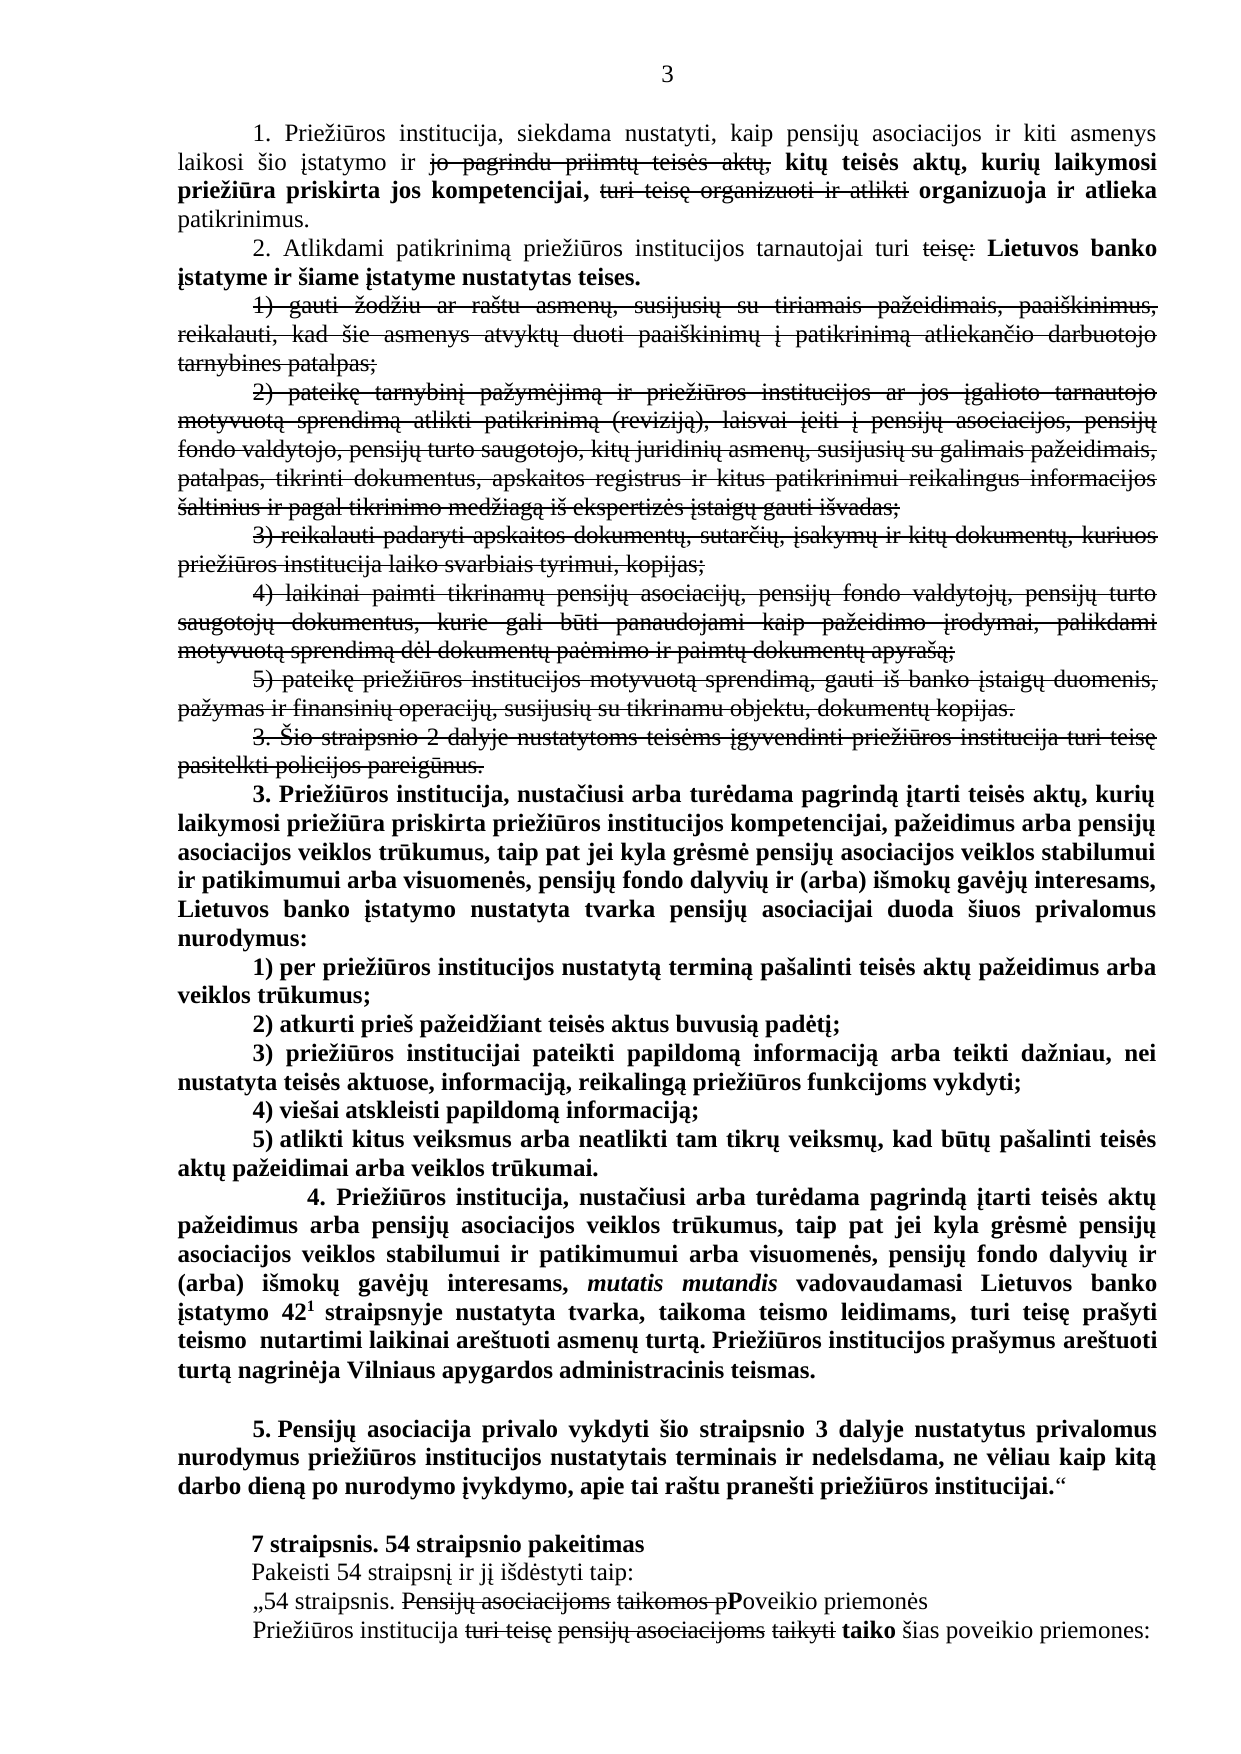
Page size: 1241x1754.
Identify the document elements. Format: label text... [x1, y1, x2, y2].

text Priežiūros institucija turi teisę pensijų asociacijoms taikyti taiko šias poveikio priemones: [177, 1615, 1157, 1644]
text Pakeisti 54 straipsnį ir jį išdėstyti taip: [177, 1557, 1157, 1586]
text 4) viešai atskleisti papildomą informaciją; [177, 1096, 1157, 1124]
text 2) pateikę tarnybinį pažymėjimą ir priežiūros institucijos ar jos įgalioto tarnautojo motyvuotą sprendimą atlikti patikrinimą (reviziją), laisvai įeiti į pensijų asociacijos, pensijų fondo valdytojo, pensijų turto saugotojo, kitų juridinių asmenų, susijusių su galimais pažeidimais, patalpas, tikrinti dokumentus, apskaitos registrus ir kitus patikrinimui reikalingus informacijos šaltinius ir pagal tikrinimo medžiagą iš ekspertizės įstaigų gauti išvadas; [177, 377, 1157, 421]
text 4) laikinai paimti tikrinamų pensijų asociacijų, pensijų fondo valdytojų, pensijų turto saugotojų dokumentus, kurie gali būti panaudojami kaip pažeidimo įrodymai, palikdami motyvuotą sprendimą dėl dokumentų paėmimo ir paimtų dokumentų apyrašą; [177, 623, 1157, 664]
text 3) priežiūros institucijai pateikti papildomą informaciją arba teikti dažniau, nei nustatyta teisės aktuose, informaciją, reikalingą priežiūros funkcijoms vykdyti; [177, 1038, 1157, 1096]
text 2) pateikę tarnybinį pažymėjimą ir priežiūros institucijos ar jos įgalioto tarnautojo motyvuotą sprendimą atlikti patikrinimą (reviziją), laisvai įeiti į pensijų asociacijos, pensijų fondo valdytojo, pensijų turto saugotojo, kitų juridinių asmenų, susijusių su galimais pažeidimais, patalpas, tikrinti dokumentus, apskaitos registrus ir kitus patikrinimui reikalingus informacijos šaltinius ir pagal tikrinimo medžiagą iš ekspertizės įstaigų gauti išvadas; [177, 451, 1157, 479]
text 2) pateikę tarnybinį pažymėjimą ir priežiūros institucijos ar jos įgalioto tarnautojo motyvuotą sprendimą atlikti patikrinimą (reviziją), laisvai įeiti į pensijų asociacijos, pensijų fondo valdytojo, pensijų turto saugotojo, kitų juridinių asmenų, susijusių su galimais pažeidimais, patalpas, tikrinti dokumentus, apskaitos registrus ir kitus patikrinimui reikalingus informacijos šaltinius ir pagal tikrinimo medžiagą iš ekspertizės įstaigų gauti išvadas; [177, 422, 1157, 450]
text 5) atlikti kitus veiksmus arba neatlikti tam tikrų veiksmų, kad būtų pašalinti teisės aktų pažeidimai arba veiklos trūkumai. [177, 1124, 1157, 1182]
text 1) gauti žodžiu ar raštu asmenų, susijusių su tiriamais pažeidimais, paaiškinimus, reikalauti, kad šie asmenys atvyktų duoti paaiškinimų į patikrinimą atliekančio darbuotojo tarnybines patalpas; [177, 336, 1157, 377]
text 2) atkurti prieš pažeidžiant teisės aktus buvusią padėtį; [177, 1009, 1157, 1038]
text 4) laikinai paimti tikrinamų pensijų asociacijų, pensijų fondo valdytojų, pensijų turto saugotojų dokumentus, kurie gali būti panaudojami kaip pažeidimo įrodymai, palikdami motyvuotą sprendimą dėl dokumentų paėmimo ir paimtų dokumentų apyrašą; [177, 578, 1157, 622]
text 1) per priežiūros institucijos nustatytą terminą pašalinti teisės aktų pažeidimus arba veiklos trūkumus; [177, 952, 1157, 1009]
text „54 straipsnis. Pensijų asociacijoms taikomos pPoveikio priemonės [177, 1586, 1157, 1615]
text 5) pateikę priežiūros institucijos motyvuotą sprendimą, gauti iš banko įstaigų duomenis, pažymas ir finansinių operacijų, susijusių su tikrinamu objektu, dokumentų kopijas. [177, 664, 1157, 722]
text 3. Šio straipsnio 2 dalyje nustatytoms teisėms įgyvendinti priežiūros institucija turi teisę pasitelkti policijos pareigūnus. [177, 722, 1157, 779]
text 7 straipsnis. 54 straipsnio pakeitimas [177, 1529, 1157, 1557]
text 2. Atlikdami patikrinimą priežiūros institucijos tarnautojai turi teisę: Lietuvos banko įstatyme ir šiame įstatyme nustatytas teises. [177, 233, 1157, 291]
text 3. Priežiūros institucija, nustačiusi arba turėdama pagrindą įtarti teisės aktų, kurių laikymosi priežiūra priskirta priežiūros institucijos kompetencijai, pažeidimus arba pensijų asociacijos veiklos trūkumus, taip pat jei kyla grėsmė pensijų asociacijos veiklos stabilumui ir patikimumui arba visuomenės, pensijų fondo dalyvių ir (arba) išmokų gavėjų interesams, Lietuvos banko įstatymo nustatyta tvarka pensijų asociacijai duoda šiuos privalomus nurodymus: [177, 779, 1157, 952]
text 1) gauti žodžiu ar raštu asmenų, susijusių su tiriamais pažeidimais, paaiškinimus, reikalauti, kad šie asmenys atvyktų duoti paaiškinimų į patikrinimą atliekančio darbuotojo tarnybines patalpas; [177, 291, 1157, 335]
text 1. Priežiūros institucija, siekdama nustatyti, kaip pensijų asociacijos ir kiti asmenys laikosi šio įstatymo ir jo pagrindu priimtų teisės aktų, kitų teisės aktų, kurių laikymosi priežiūra priskirta jos kompetencijai, turi teisę organizuoti ir atlikti organizuoja ir atlieka patikrinimus. [177, 118, 1157, 233]
text 5. Pensijų asociacija privalo vykdyti šio straipsnio 3 dalyje nustatytus privalomus nurodymus priežiūros institucijos nustatytais terminais ir nedelsdama, ne vėliau kaip kitą darbo dieną po nurodymo įvykdymo, apie tai raštu pranešti priežiūros institucijai.“ [177, 1414, 1157, 1500]
text 2) pateikę tarnybinį pažymėjimą ir priežiūros institucijos ar jos įgalioto tarnautojo motyvuotą sprendimą atlikti patikrinimą (reviziją), laisvai įeiti į pensijų asociacijos, pensijų fondo valdytojo, pensijų turto saugotojo, kitų juridinių asmenų, susijusių su galimais pažeidimais, patalpas, tikrinti dokumentus, apskaitos registrus ir kitus patikrinimui reikalingus informacijos šaltinius ir pagal tikrinimo medžiagą iš ekspertizės įstaigų gauti išvadas; [177, 480, 1157, 521]
text 3) reikalauti padaryti apskaitos dokumentų, sutarčių, įsakymų ir kitų dokumentų, kuriuos priežiūros institucija laiko svarbiais tyrimui, kopijas; [177, 521, 1157, 578]
text 4. Priežiūros institucija, nustačiusi arba turėdama pagrindą įtarti teisės aktų pažeidimus arba pensijų asociacijos veiklos trūkumus, taip pat jei kyla grėsmė pensijų asociacijos veiklos stabilumui ir patikimumui arba visuomenės, pensijų fondo dalyvių ir (arba) išmokų gavėjų interesams, mutatis mutandis vadovaudamasi Lietuvos banko įstatymo 421 straipsnyje nustatyta tvarka, taikoma teismo leidimams, turi teisę prašyti teismo nutartimi laikinai areštuoti asmenų turtą. Priežiūros institucijos prašymus areštuoti turtą nagrinėja Vilniaus apygardos administracinis teismas. [177, 1182, 1157, 1385]
